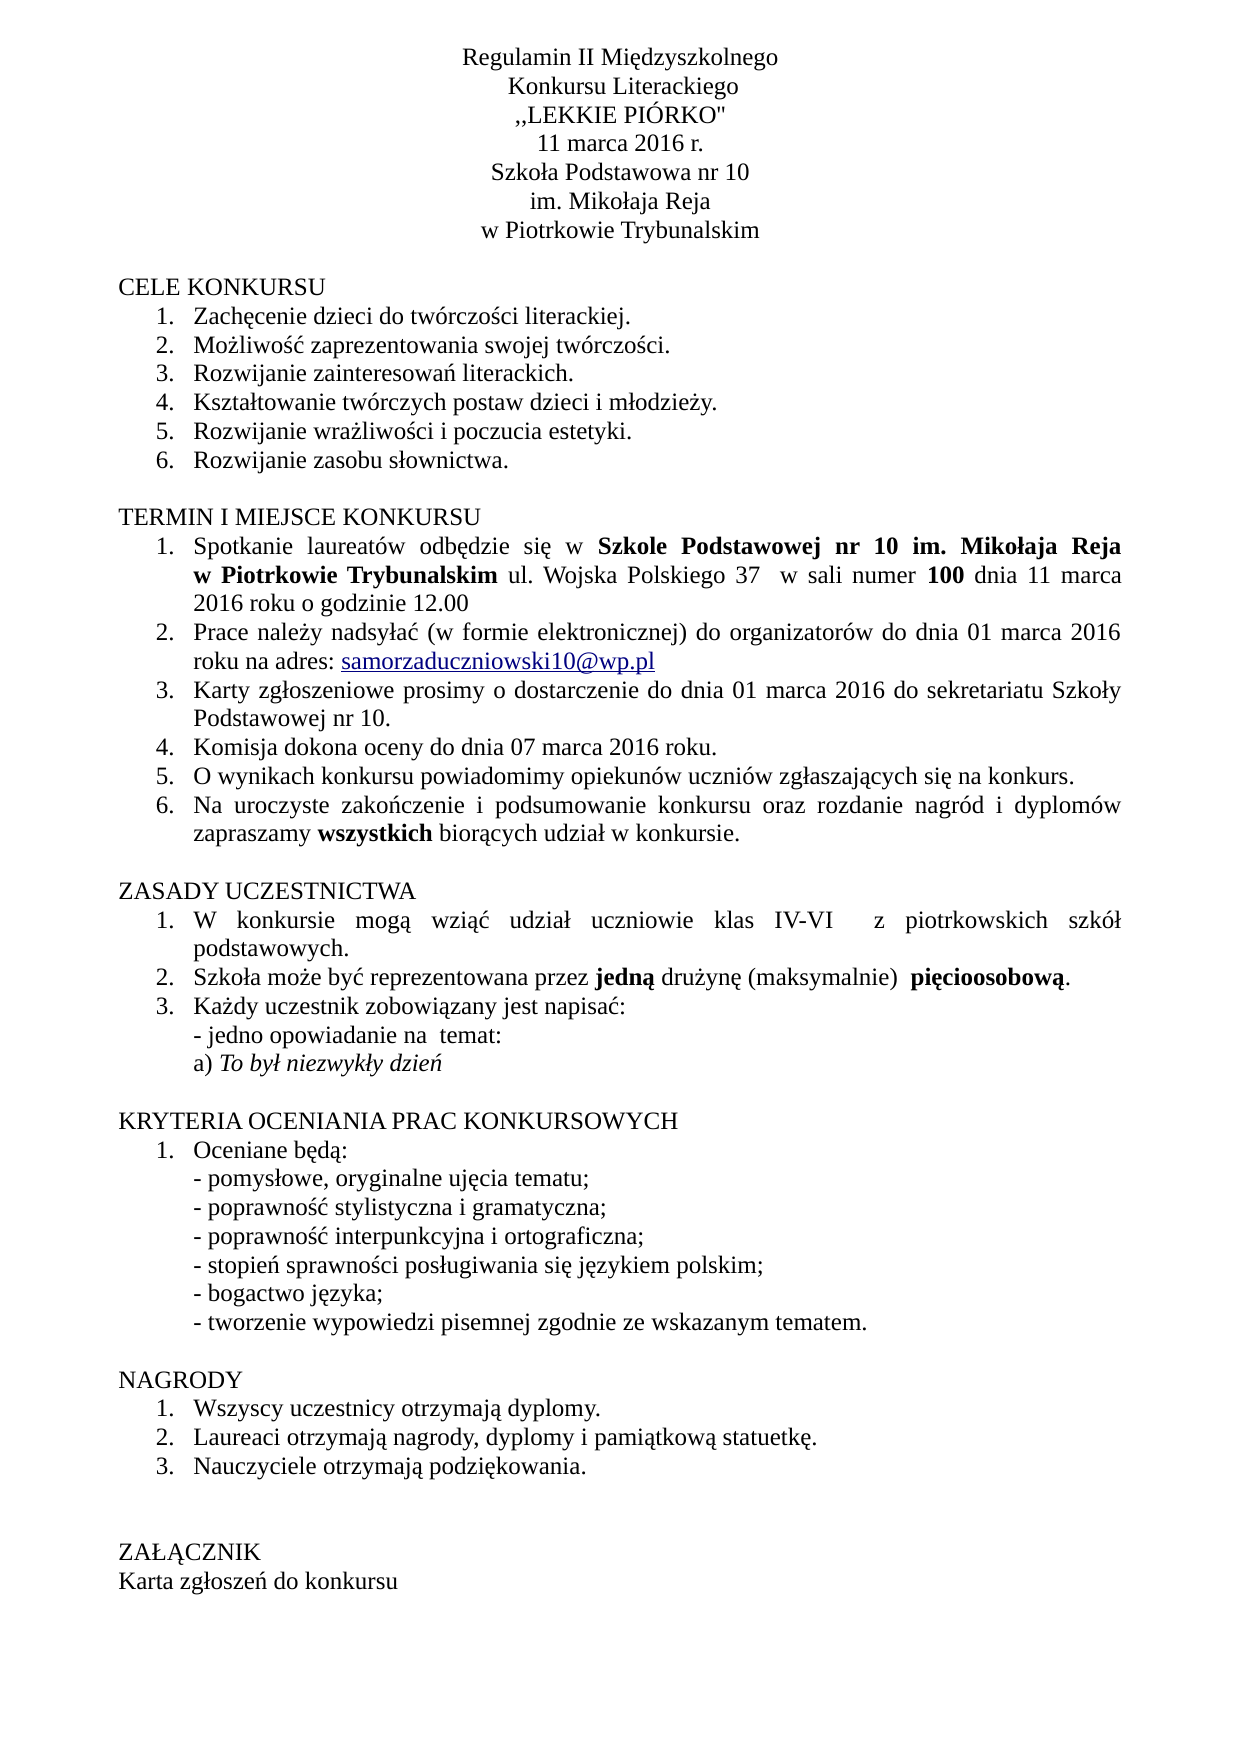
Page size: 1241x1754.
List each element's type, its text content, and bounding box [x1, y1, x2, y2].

text CELE KONKURSU [118, 272, 1122, 301]
text ZASADY UCZESTNICTWA [118, 876, 1122, 905]
list Komisja dokona oceny do dnia 07 marca 2016 roku. [156, 732, 1122, 761]
list Wszyscy uczestnicy otrzymają dyplomy. [156, 1393, 1122, 1422]
text w Piotrkowie Trybunalskim [118, 215, 1122, 243]
text Regulamin II Międzyszkolnego [118, 42, 1122, 71]
list Rozwijanie wrażliwości i poczucia estetyki. [156, 416, 1122, 445]
text KRYTERIA OCENIANIA PRAC KONKURSOWYCH [118, 1106, 1122, 1135]
text Konkursu Literackiego [118, 71, 1122, 100]
text ,,LEKKIE PIÓRKO'' [118, 100, 1122, 128]
text 11 marca 2016 r. [118, 128, 1122, 157]
list O wynikach konkursu powiadomimy opiekunów uczniów zgłaszających się na konkurs. [156, 761, 1122, 790]
text Szkoła Podstawowa nr 10 [118, 157, 1122, 186]
list W konkursie mogą wziąć udział uczniowie klas IV-VI z piotrkowskich szkół podstawowych. [156, 905, 1122, 962]
list Rozwijanie zainteresowań literackich. [156, 358, 1122, 387]
list Spotkanie laureatów odbędzie się w Szkole Podstawowej nr 10 im. Mikołaja Reja w Piotrkowie Trybunalskim ul. Wojska Polskiego 37 w sali numer 100 dnia 11 marca 2016 roku o godzinie 12.00 [156, 531, 1122, 617]
list - bogactwo języka; [156, 1278, 1122, 1307]
text NAGRODY [118, 1365, 1122, 1393]
list - tworzenie wypowiedzi pisemnej zgodnie ze wskazanym tematem. [156, 1307, 1122, 1336]
list Na uroczyste zakończenie i podsumowanie konkursu oraz rozdanie nagród i dyplomów zapraszamy wszystkich biorących udział w konkursie. [156, 790, 1122, 847]
list - jedno opowiadanie na temat: [156, 1020, 1122, 1048]
list Laureaci otrzymają nagrody, dyplomy i pamiątkową statuetkę. [156, 1422, 1122, 1451]
list Kształtowanie twórczych postaw dzieci i młodzieży. [156, 387, 1122, 416]
list - poprawność stylistyczna i gramatyczna; [156, 1192, 1122, 1221]
list - stopień sprawności posługiwania się językiem polskim; [156, 1250, 1122, 1278]
list Prace należy nadsyłać (w formie elektronicznej) do organizatorów do dnia 01 marca 2016 roku na adres: samorzaduczniowski10@wp.pl [156, 617, 1122, 675]
list Możliwość zaprezentowania swojej twórczości. [156, 330, 1122, 358]
text TERMIN I MIEJSCE KONKURSU [118, 502, 1122, 531]
list Rozwijanie zasobu słownictwa. [156, 445, 1122, 473]
list Oceniane będą: [156, 1135, 1122, 1163]
list - pomysłowe, oryginalne ujęcia tematu; [156, 1163, 1122, 1192]
text Karta zgłoszeń do konkursu [118, 1566, 1122, 1595]
list Szkoła może być reprezentowana przez jedną drużynę (maksymalnie) pięcioosobową. [156, 962, 1122, 991]
list Zachęcenie dzieci do twórczości literackiej. [156, 301, 1122, 330]
list Nauczyciele otrzymają podziękowania. [156, 1451, 1122, 1480]
text ZAŁĄCZNIK [118, 1537, 1122, 1566]
list a) To był niezwykły dzień [156, 1048, 1122, 1077]
list Każdy uczestnik zobowiązany jest napisać: [156, 991, 1122, 1020]
list Karty zgłoszeniowe prosimy o dostarczenie do dnia 01 marca 2016 do sekretariatu Szkoły Podstawowej nr 10. [156, 675, 1122, 732]
text im. Mikołaja Reja [118, 186, 1122, 215]
list - poprawność interpunkcyjna i ortograficzna; [156, 1221, 1122, 1250]
